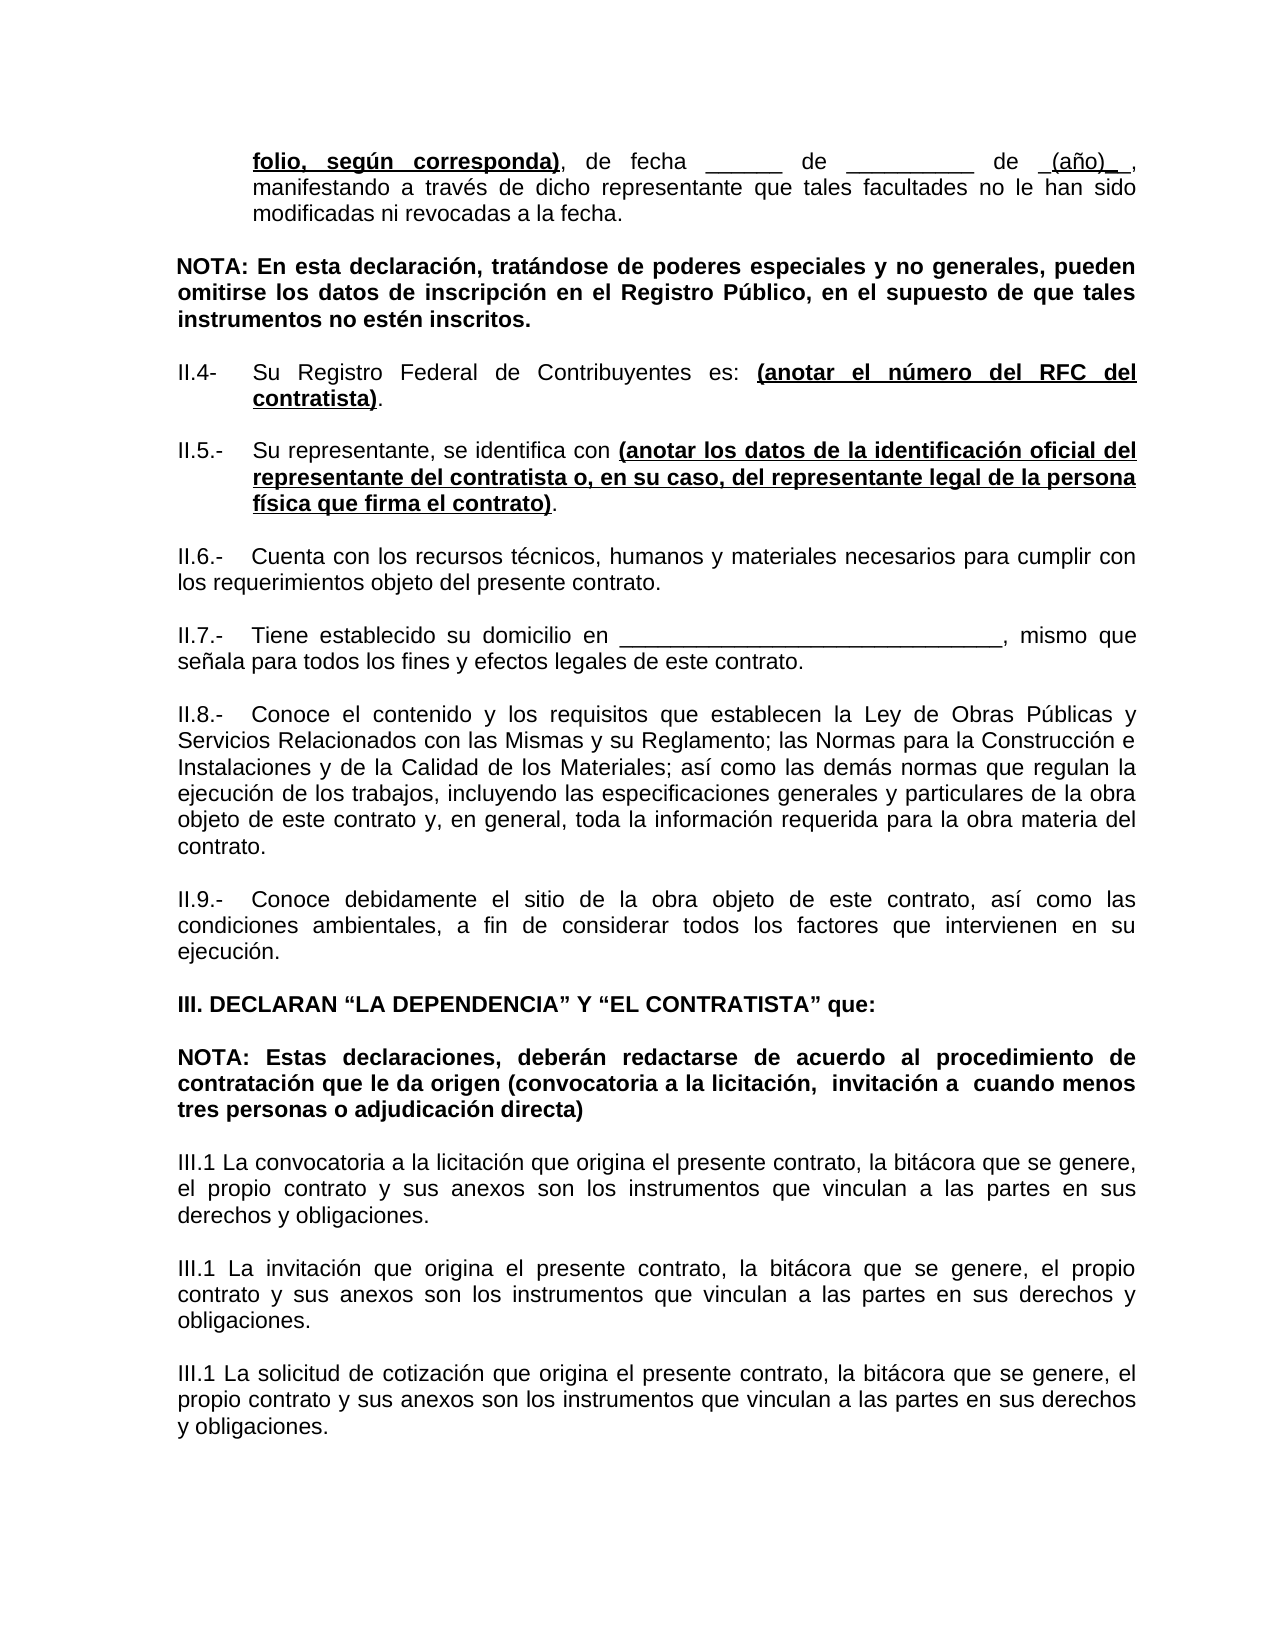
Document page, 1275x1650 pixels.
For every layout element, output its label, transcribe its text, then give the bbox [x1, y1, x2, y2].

text III.1 La solicitud de cotización que origina el presente contrato, la bitácora que se genere, el propio contrato y sus anexos son los instrumentos que vinculan a las partes en sus derechos y obligaciones. [177, 1360, 1137, 1439]
text III.1 La convocatoria a la licitación que origina el presente contrato, la bitácora que se genere, el propio contrato y sus anexos son los instrumentos que vinculan a las partes en sus derechos y obligaciones. [177, 1149, 1137, 1228]
text NOTA: En esta declaración, tratándose de poderes especiales y no generales, pueden omitirse los datos de inscripción en el Registro Público, en el supuesto de que tales instrumentos no estén inscritos. [176, 253, 1137, 332]
text NOTA: Estas declaraciones, deberán redactarse de acuerdo al procedimiento de contratación que le da origen (convocatoria a la licitación, invitación a cuando menos tres personas o adjudicación directa) [177, 1044, 1137, 1123]
text II.6.- Cuenta con los recursos técnicos, humanos y materiales necesarios para cumplir con los requerimientos objeto del presente contrato. [177, 543, 1137, 596]
text III.1 La invitación que origina el presente contrato, la bitácora que se genere, el propio contrato y sus anexos son los instrumentos que vinculan a las partes en sus derechos y obligaciones. [177, 1254, 1137, 1333]
text II.5.- Su representante, se identifica con (anotar los datos de la identificación oficial del representante del contratista o, en su caso, del representante legal de la persona física que firma el contrato). [177, 437, 1137, 517]
text II.4- Su Registro Federal de Contribuyentes es: (anotar el número del RFC del contratista). [177, 358, 1137, 411]
text II.7.- Tiene establecido su domicilio en ______________________________, mismo que señala para todos los fines y efectos legales de este contrato. [177, 622, 1137, 675]
text folio, según corresponda), de fecha ______ de __________ de _(año)__, manifestando a través de dicho representante que tales facultades no le han sido modificadas ni revocadas a la fecha. [177, 148, 1137, 227]
text III. DECLARAN “LA DEPENDENCIA” Y “EL CONTRATISTA” que: [177, 991, 1137, 1017]
text II.8.- Conoce el contenido y los requisitos que establecen la Ley de Obras Públicas y Servicios Relacionados con las Mismas y su Reglamento; las Normas para la Construcción e Instalaciones y de la Calidad de los Materiales; así como las demás normas que regulan la ejecución de los trabajos, incluyendo las especificaciones generales y particulares de la obra objeto de este contrato y, en general, toda la información requerida para la obra materia del contrato. [177, 701, 1137, 859]
text II.9.- Conoce debidamente el sitio de la obra objeto de este contrato, así como las condiciones ambientales, a fin de considerar todos los factores que intervienen en su ejecución. [177, 886, 1137, 964]
